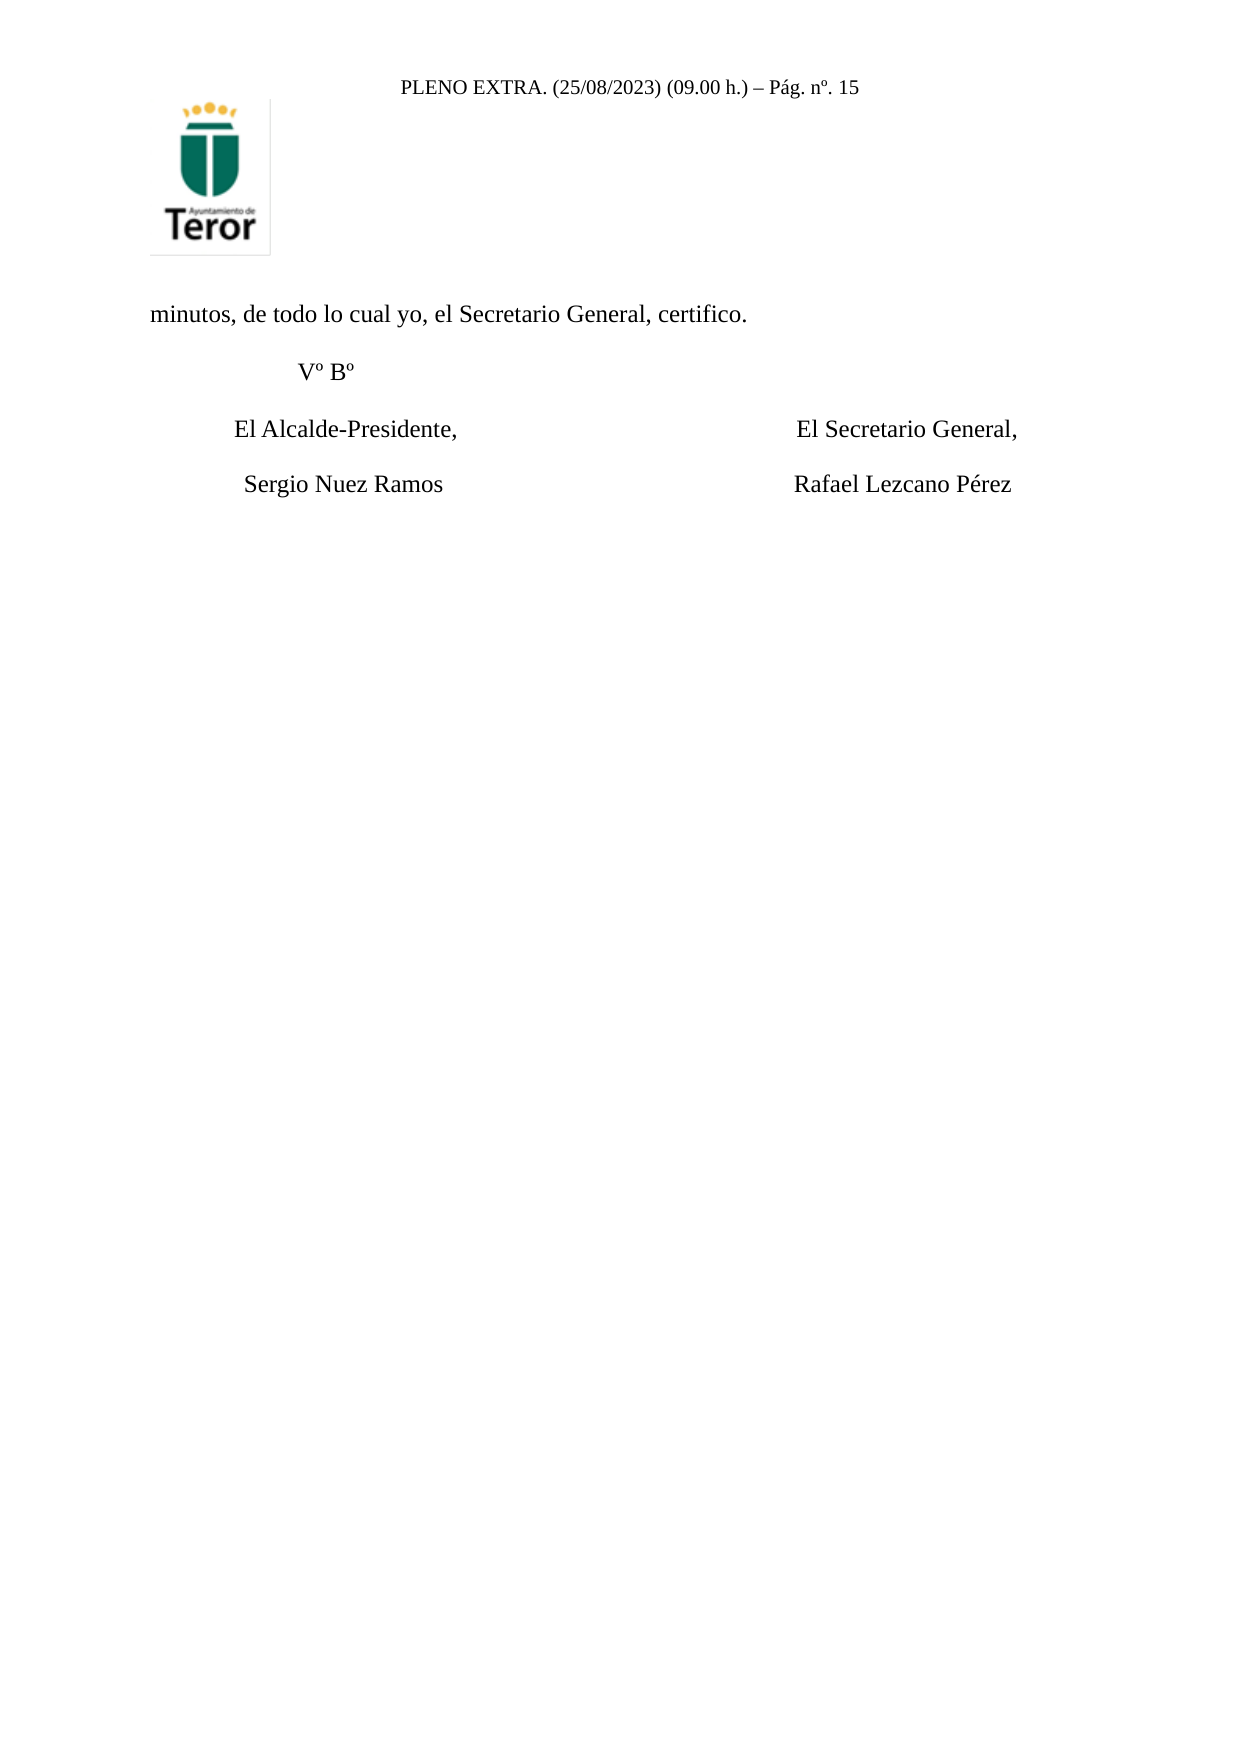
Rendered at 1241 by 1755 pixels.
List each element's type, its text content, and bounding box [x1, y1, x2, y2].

text minutos, de todo lo cual yo, el Secretario General, certifico. [150, 299, 1109, 328]
text Sergio Nuez Ramos Rafael Lezcano Pérez [150, 472, 1109, 497]
text Vº Bº [150, 357, 1109, 386]
text El Alcalde-Presidente, El Secretario General, [150, 414, 1109, 443]
